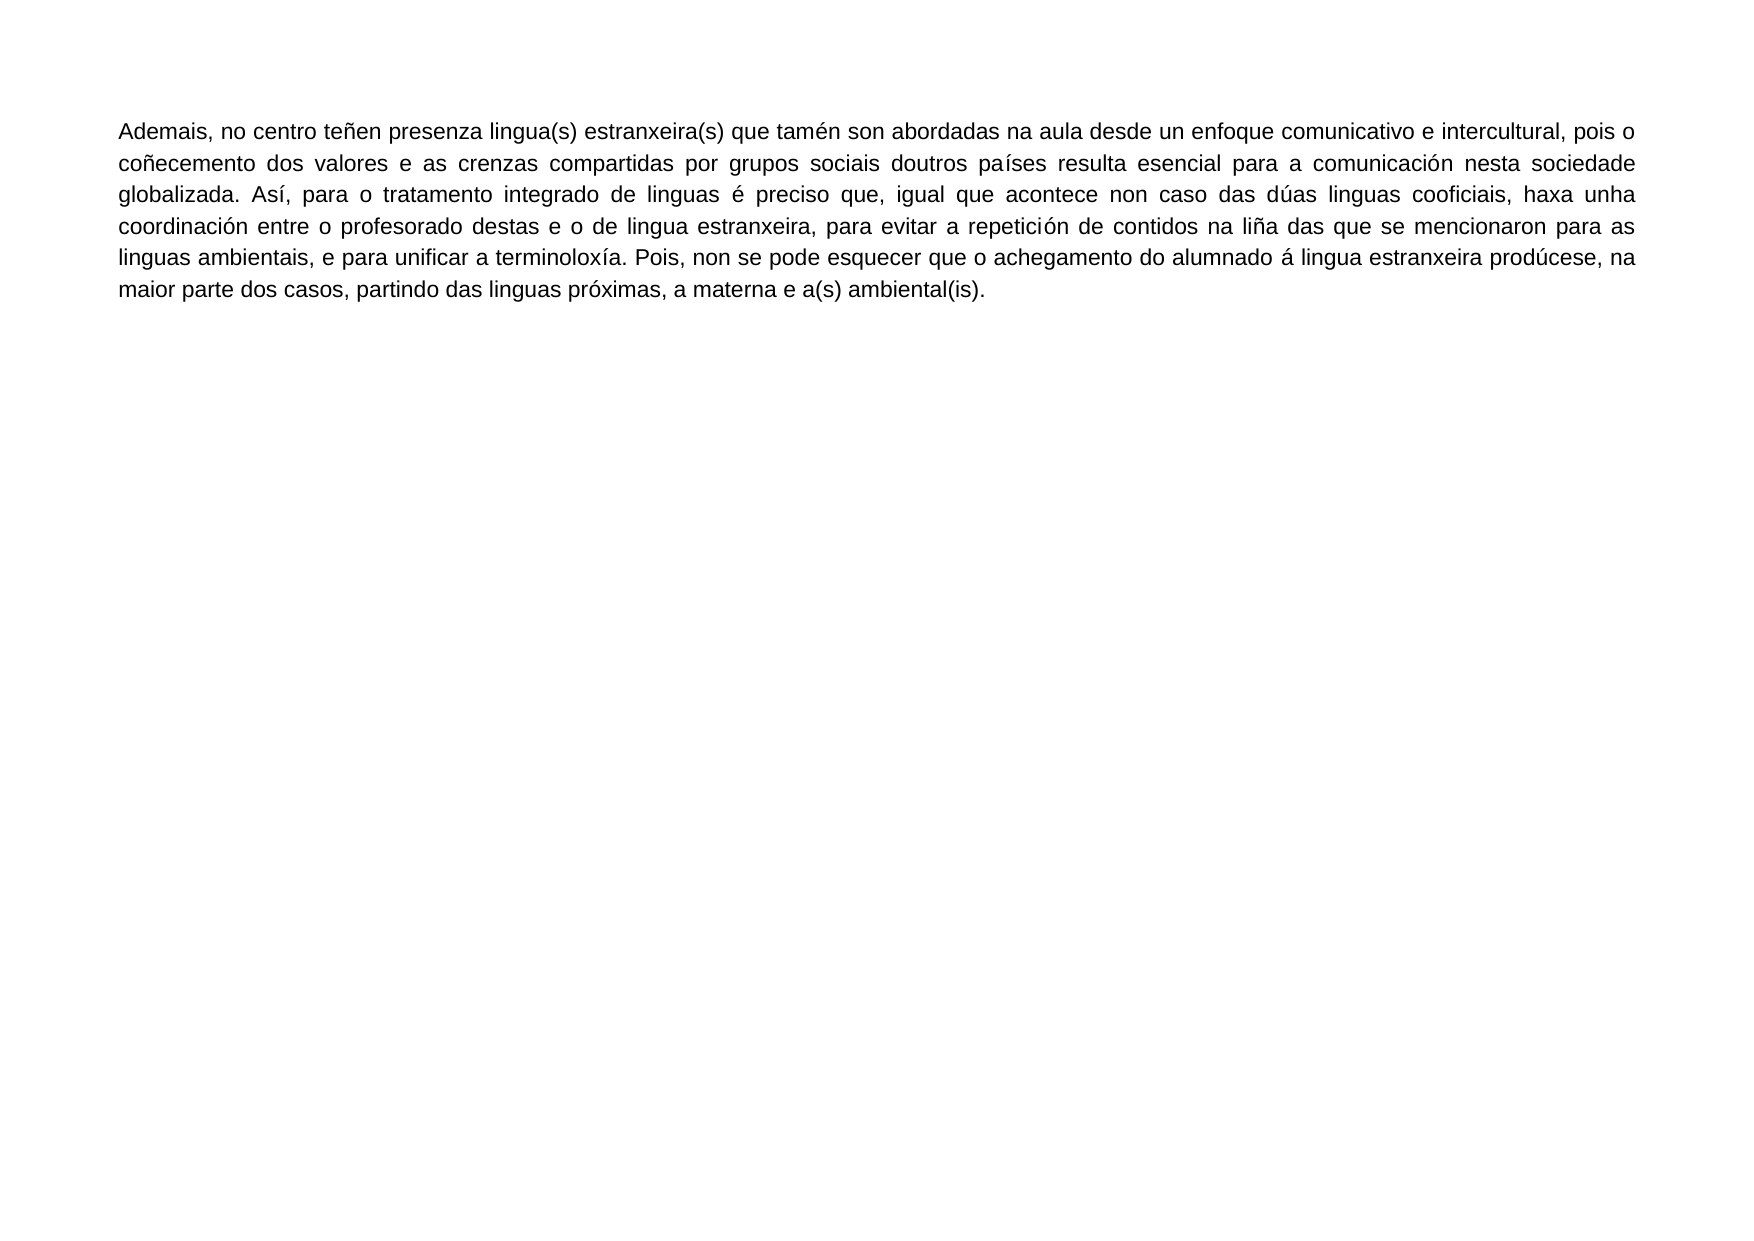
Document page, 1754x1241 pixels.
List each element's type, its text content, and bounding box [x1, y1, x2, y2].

text Ademais, no centro teñen presenza lingua(s) estranxeira(s) que tamén son abordadas na aula desde un enfoque comunicativo e intercultural, pois o coñecemento dos valores e as crenzas compartidas por grupos sociais doutros países resulta esencial para a comunicación nesta sociedade globalizada. Así, para o tratamento integrado de linguas é preciso que, igual que acontece non caso das dúas linguas cooficiais, haxa unha coordinación entre o profesorado destas e o de lingua estranxeira, para evitar a repetición de contidos na liña das que se mencionaron para as linguas ambientais, e para unificar a terminoloxía. Pois, non se pode esquecer que o achegamento do alumnado á lingua estranxeira prodúcese, na maior parte dos casos, partindo das linguas próximas, a materna e a(s) ambiental(is). [118, 118, 1636, 302]
